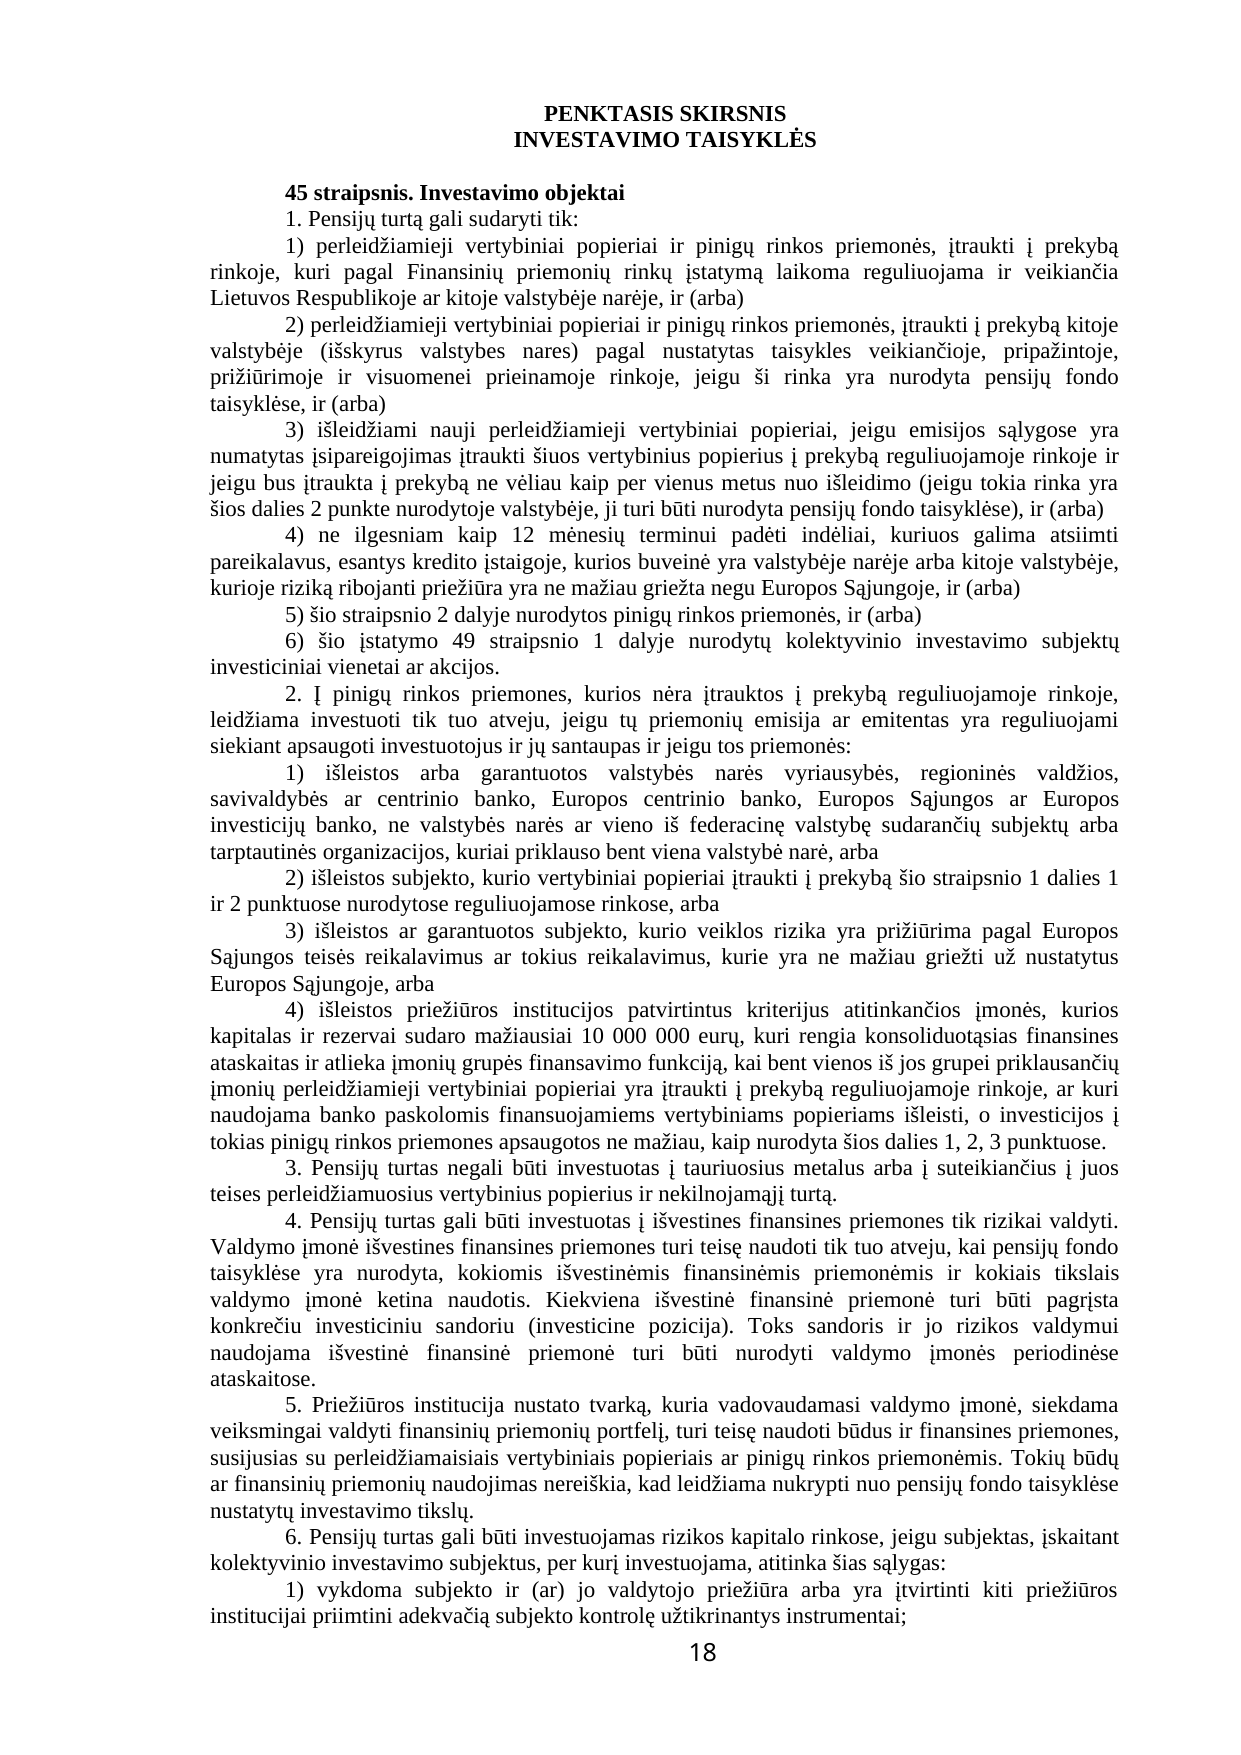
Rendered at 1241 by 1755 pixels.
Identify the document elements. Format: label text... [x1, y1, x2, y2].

text 4) išleistos priežiūros institucijos patvirtintus kriterijus atitinkančios įmonės, kurios kapitalas ir rezervai sudaro mažiausiai 10 000 000 eurų, kuri rengia konsoliduotąsias finansines ataskaitas ir atlieka įmonių grupės finansavimo funkciją, kai bent vienos iš jos grupei priklausančių įmonių perleidžiamieji vertybiniai popieriai yra įtraukti į prekybą reguliuojamoje rinkoje, ar kuri naudojama banko paskolomis finansuojamiems vertybiniams popieriams išleisti, o investicijos į tokias pinigų rinkos priemones apsaugotos ne mažiau, kaip nurodyta šios dalies 1, 2, 3 punktuose. [210, 996, 1120, 1154]
text 2. Į pinigų rinkos priemones, kurios nėra įtrauktos į prekybą reguliuojamoje rinkoje, leidžiama investuoti tik tuo atveju, jeigu tų priemonių emisija ar emitentas yra reguliuojami siekiant apsaugoti investuotojus ir jų santaupas ir jeigu tos priemonės: [210, 680, 1120, 759]
text 1. Pensijų turtą gali sudaryti tik: [210, 205, 1120, 232]
subtitle PENKTASIS SKIRSNIS [210, 100, 1120, 126]
text 4) ne ilgesniam kaip 12 mėnesių terminui padėti indėliai, kuriuos galima atsiimti pareikalavus, esantys kredito įstaigoje, kurios buveinė yra valstybėje narėje arba kitoje valstybėje, kurioje riziką ribojanti priežiūra yra ne mažiau griežta negu Europos Sąjungoje, ir (arba) [210, 522, 1120, 601]
text 1) perleidžiamieji vertybiniai popieriai ir pinigų rinkos priemonės, įtraukti į prekybą rinkoje, kuri pagal Finansinių priemonių rinkų įstatymą laikoma reguliuojama ir veikiančia Lietuvos Respublikoje ar kitoje valstybėje narėje, ir (arba) [210, 232, 1120, 311]
text 6) šio įstatymo 49 straipsnio 1 dalyje nurodytų kolektyvinio investavimo subjektų investiciniai vienetai ar akcijos. [210, 627, 1120, 680]
text 4. Pensijų turtas gali būti investuotas į išvestines finansines priemones tik rizikai valdyti. Valdymo įmonė išvestines finansines priemones turi teisę naudoti tik tuo atveju, kai pensijų fondo taisyklėse yra nurodyta, kokiomis išvestinėmis finansinėmis priemonėmis ir kokiais tikslais valdymo įmonė ketina naudotis. Kiekviena išvestinė finansinė priemonė turi būti pagrįsta konkrečiu investiciniu sandoriu (investicine pozicija). Toks sandoris ir jo rizikos valdymui naudojama išvestinė finansinė priemonė turi būti nurodyti valdymo įmonės periodinėse ataskaitose. [210, 1207, 1120, 1391]
text 45 straipsnis. Investavimo objektai [210, 179, 1120, 205]
text 5) šio straipsnio 2 dalyje nurodytos pinigų rinkos priemonės, ir (arba) [210, 601, 1120, 627]
text 6. Pensijų turtas gali būti investuojamas rizikos kapitalo rinkose, jeigu subjektas, įskaitant kolektyvinio investavimo subjektus, per kurį investuojama, atitinka šias sąlygas: [210, 1523, 1120, 1576]
text 3) išleidžiami nauji perleidžiamieji vertybiniai popieriai, jeigu emisijos sąlygose yra numatytas įsipareigojimas įtraukti šiuos vertybinius popierius į prekybą reguliuojamoje rinkoje ir jeigu bus įtraukta į prekybą ne vėliau kaip per vienus metus nuo išleidimo (jeigu tokia rinka yra šios dalies 2 punkte nurodytoje valstybėje, ji turi būti nurodyta pensijų fondo taisyklėse), ir (arba) [210, 416, 1120, 522]
text 3. Pensijų turtas negali būti investuotas į tauriuosius metalus arba į suteikiančius į juos teises perleidžiamuosius vertybinius popierius ir nekilnojamąjį turtą. [210, 1154, 1120, 1207]
text 2) išleistos subjekto, kurio vertybiniai popieriai įtraukti į prekybą šio straipsnio 1 dalies 1 ir 2 punktuose nurodytose reguliuojamose rinkose, arba [210, 864, 1120, 917]
text 2) perleidžiamieji vertybiniai popieriai ir pinigų rinkos priemonės, įtraukti į prekybą kitoje valstybėje (išskyrus valstybes nares) pagal nustatytas taisykles veikiančioje, pripažintoje, prižiūrimoje ir visuomenei prieinamoje rinkoje, jeigu ši rinka yra nurodyta pensijų fondo taisyklėse, ir (arba) [210, 311, 1120, 416]
text 1) išleistos arba garantuotos valstybės narės vyriausybės, regioninės valdžios, savivaldybės ar centrinio banko, Europos centrinio banko, Europos Sąjungos ar Europos investicijų banko, ne valstybės narės ar vieno iš federacinę valstybę sudarančių subjektų arba tarptautinės organizacijos, kuriai priklauso bent viena valstybė narė, arba [210, 759, 1120, 864]
text 5. Priežiūros institucija nustato tvarką, kuria vadovaudamasi valdymo įmonė, siekdama veiksmingai valdyti finansinių priemonių portfelį, turi teisę naudoti būdus ir finansines priemones, susijusias su perleidžiamaisiais vertybiniais popieriais ar pinigų rinkos priemonėmis. Tokių būdų ar finansinių priemonių naudojimas nereiškia, kad leidžiama nukrypti nuo pensijų fondo taisyklėse nustatytų investavimo tikslų. [210, 1391, 1120, 1523]
text 3) išleistos ar garantuotos subjekto, kurio veiklos rizika yra prižiūrima pagal Europos Sąjungos teisės reikalavimus ar tokius reikalavimus, kurie yra ne mažiau griežti už nustatytus Europos Sąjungoje, arba [210, 917, 1120, 996]
text 1) vykdoma subjekto ir (ar) jo valdytojo priežiūra arba yra įtvirtinti kiti priežiūros institucijai priimtini adekvačią subjekto kontrolę užtikrinantys instrumentai; [210, 1576, 1120, 1628]
text INVESTAVIMO TAISYKLĖS [210, 126, 1120, 153]
